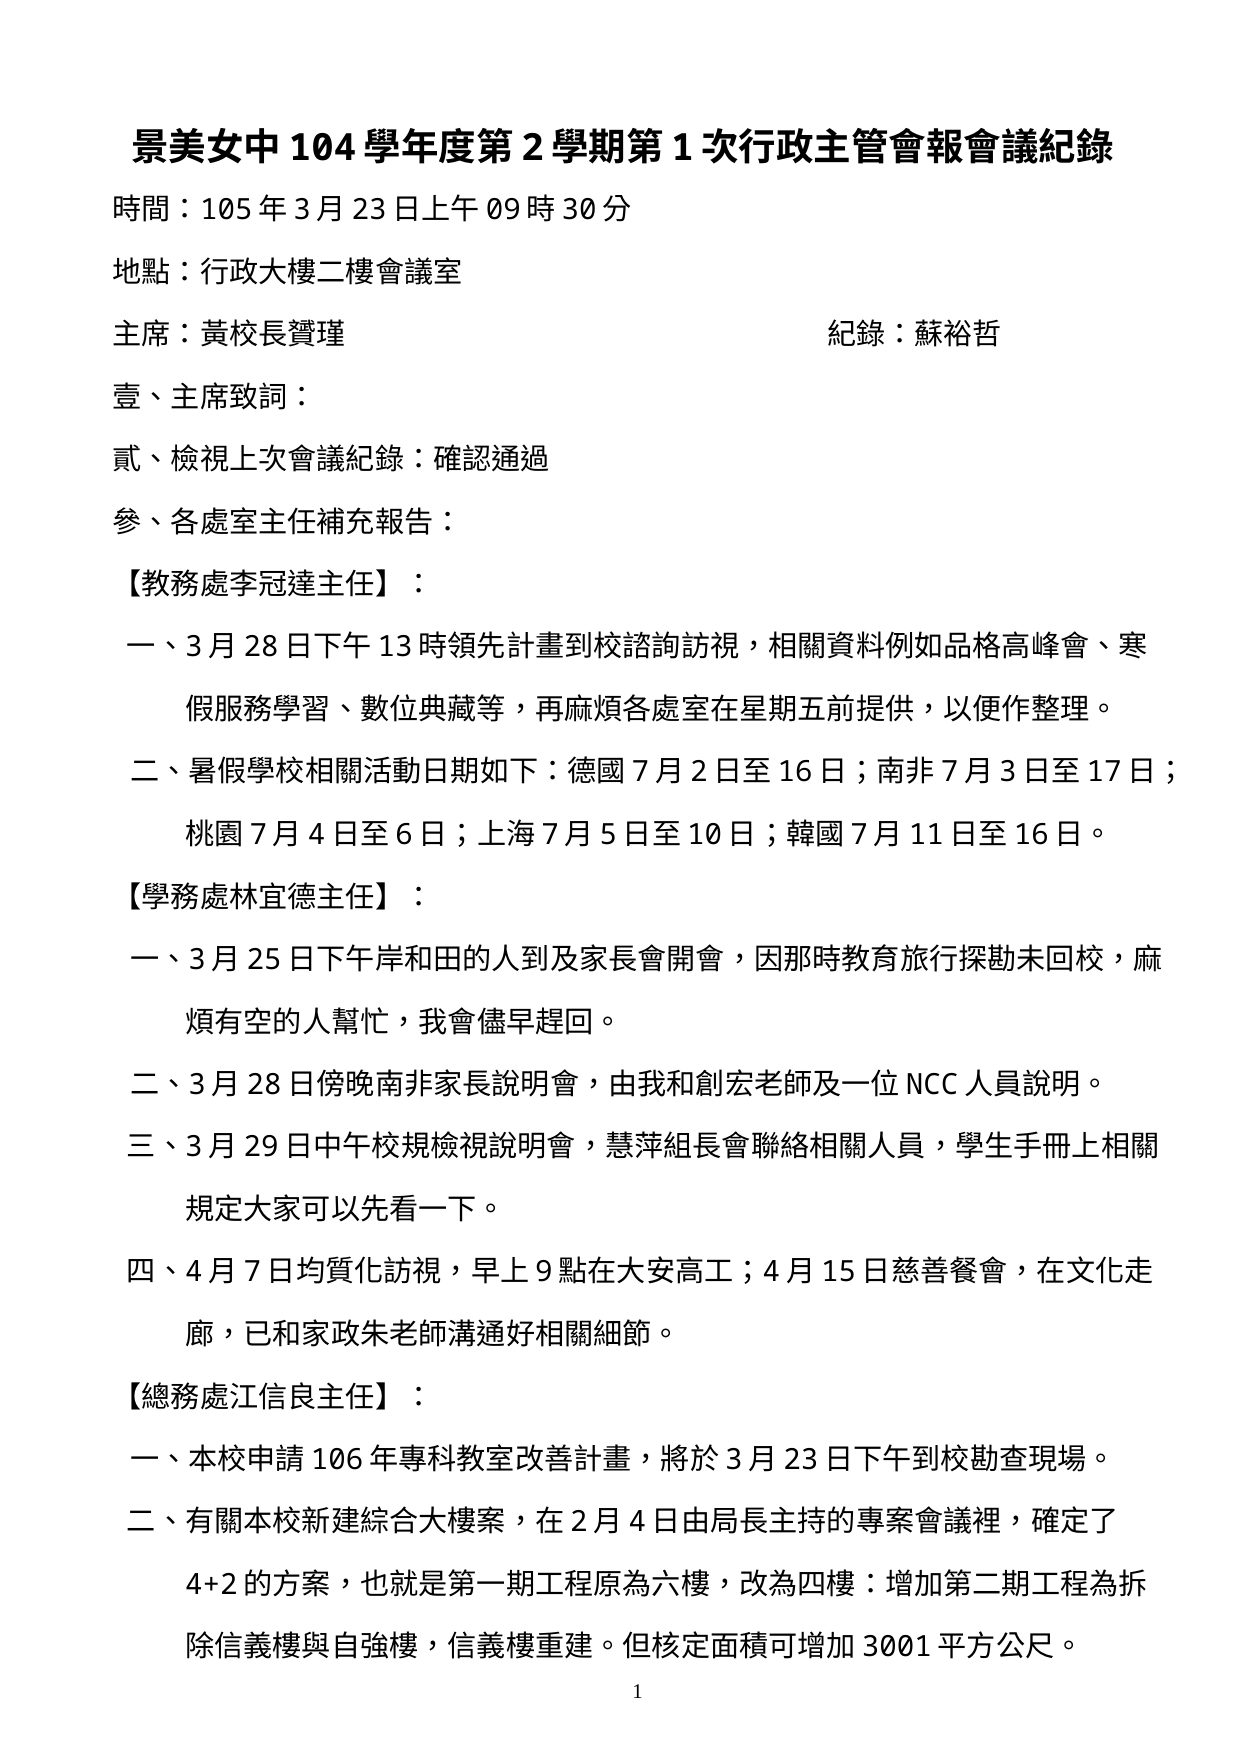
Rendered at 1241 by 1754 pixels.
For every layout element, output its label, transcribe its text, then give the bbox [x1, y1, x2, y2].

text 景美女中104學年度第2學期第1次行政主管會報會議紀錄 [112, 103, 1162, 165]
text 地點：行政大樓二樓會議室 [112, 228, 1162, 290]
text 主席：黃校長贇瑾 紀錄：蘇裕哲 [112, 290, 1162, 353]
text 貳、檢視上次會議紀錄：確認通過 [112, 415, 1162, 478]
text 一、本校申請106年專科教室改善計畫，將於3月23日下午到校勘查現場。 [112, 1415, 1162, 1478]
text 四、4月7日均質化訪視，早上9點在大安高工；4月15日慈善餐會，在文化走廊，已和家政朱老師溝通好相關細節。 [127, 1228, 1162, 1353]
text 二、3月28日傍晚南非家長說明會，由我和創宏老師及一位NCC人員說明。 [112, 1040, 1162, 1103]
text 二、暑假學校相關活動日期如下：德國7月2日至16日；南非7月3日至17日；桃園7月4日至6日；上海7月5日至10日；韓國7月11日至16日。 [112, 728, 1162, 853]
text 壹、主席致詞： [112, 353, 1162, 415]
text 【學務處林宜德主任】： [112, 853, 1162, 915]
text 三、3月29日中午校規檢視說明會，慧萍組長會聯絡相關人員，學生手冊上相關規定大家可以先看一下。 [127, 1103, 1162, 1228]
text 一、3月28日下午13時領先計畫到校諮詢訪視，相關資料例如品格高峰會、寒假服務學習、數位典藏等，再麻煩各處室在星期五前提供，以便作整理。 [127, 603, 1162, 728]
text 時間：105年3月23日上午09時30分 [112, 165, 1162, 228]
text 【總務處江信良主任】： [112, 1353, 1162, 1415]
text 一、3月25日下午岸和田的人到及家長會開會，因那時教育旅行探勘未回校，麻煩有空的人幫忙，我會儘早趕回。 [112, 915, 1162, 1040]
text 二、有關本校新建綜合大樓案，在2月4日由局長主持的專案會議裡，確定了4+2的方案，也就是第一期工程原為六樓，改為四樓：增加第二期工程為拆除信義樓與自強樓，信義樓重建。但核定面積可增加3001平方公尺。 [127, 1478, 1162, 1665]
text 參、各處室主任補充報告： [112, 478, 1162, 540]
text 【教務處李冠達主任】： [112, 540, 1162, 603]
